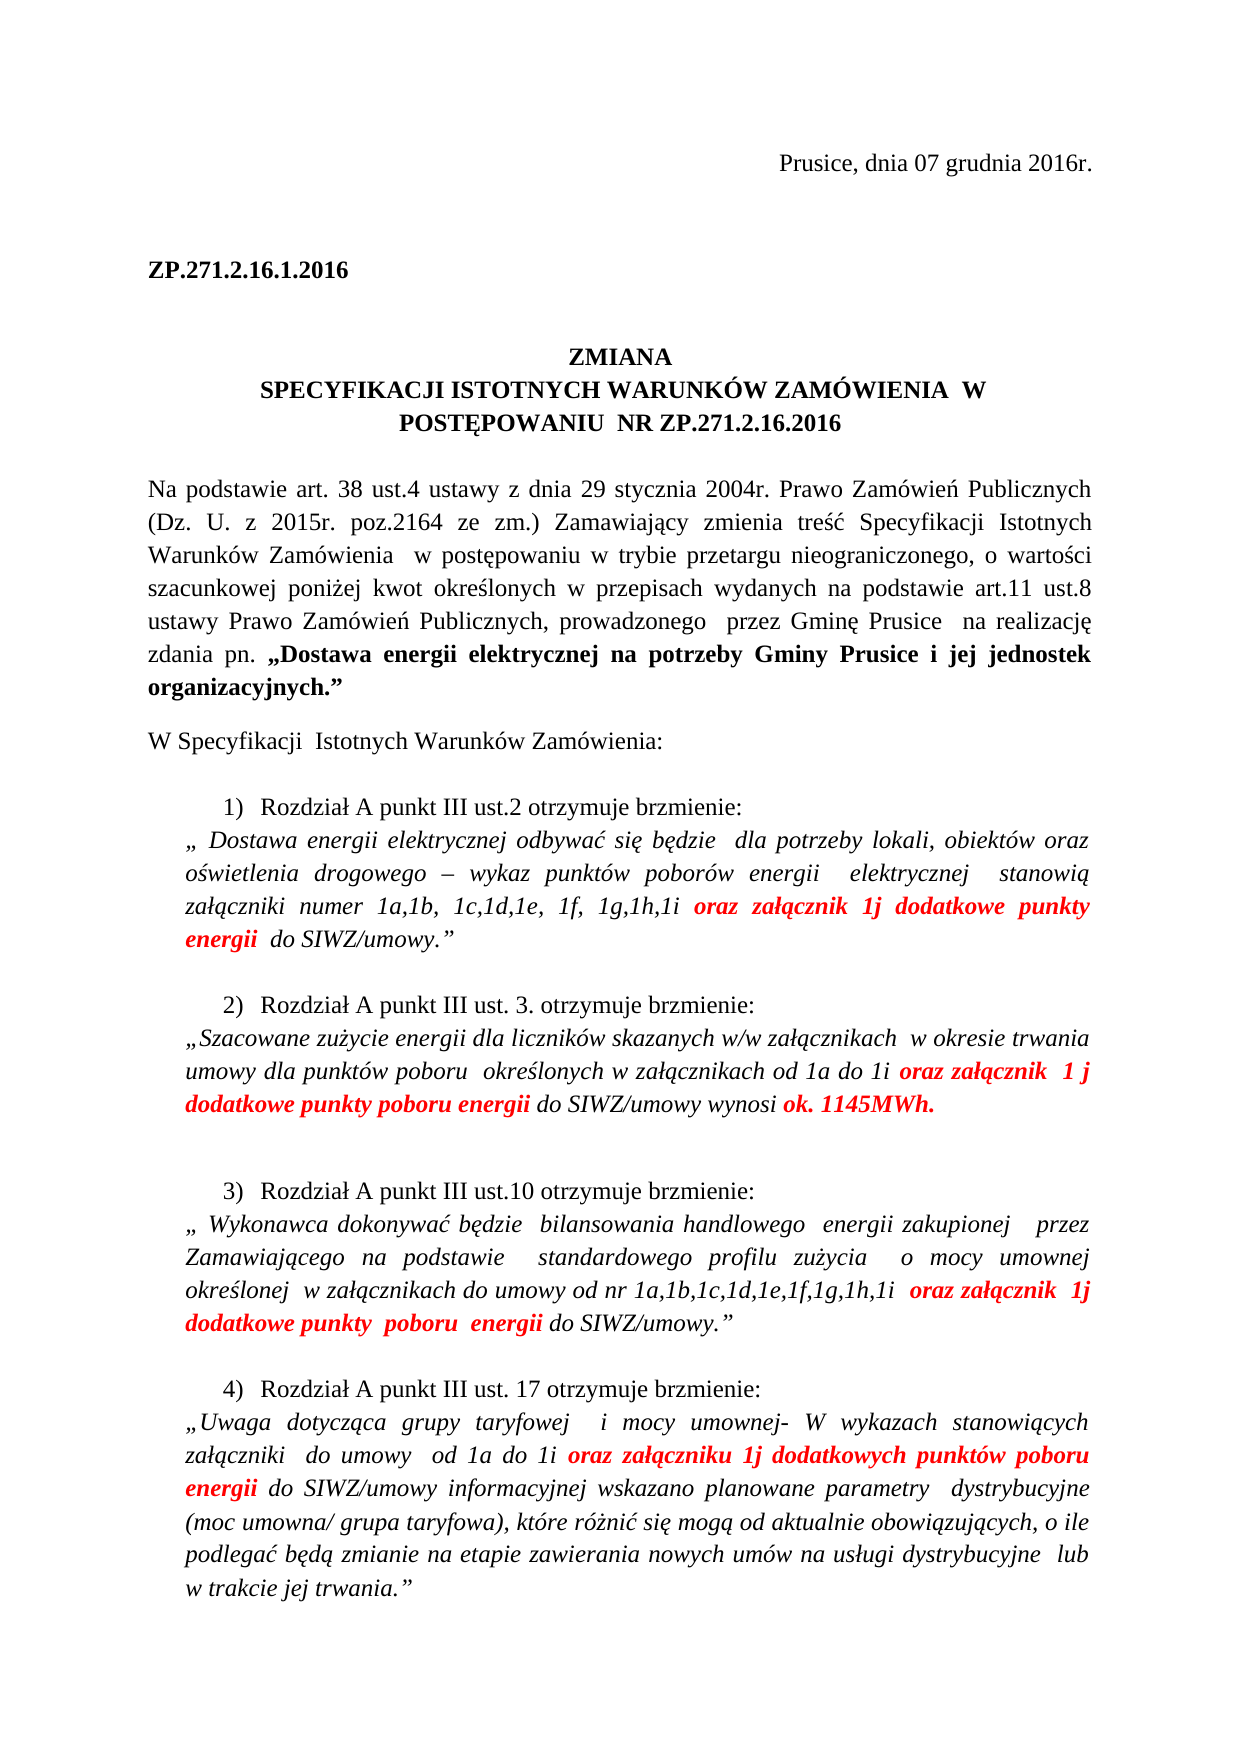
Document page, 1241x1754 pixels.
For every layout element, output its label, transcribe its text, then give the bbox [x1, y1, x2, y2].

text „ Wykonawca dokonywać będzie bilansowania handlowego energii zakupionej przez Zamawiającego na podstawie standardowego profilu zużycia o mocy umownej określonej w załącznikach do umowy od nr 1a,1b,1c,1d,1e,1f,1g,1h,1i oraz załącznik 1j dodatkowe punkty poboru energii do SIWZ/umowy.” [185, 1209, 1093, 1337]
text ZP.271.2.16.1.2016 [148, 255, 1093, 284]
text „Uwaga dotycząca grupy taryfowej i mocy umownej- W wykazach stanowiących załączniki do umowy od 1a do 1i oraz załączniku 1j dodatkowych punktów poboru energii do SIWZ/umowy informacyjnej wskazano planowane parametry dystrybucyjne (moc umowna/ grupa taryfowa), które różnić się mogą od aktualnie obowiązujących, o ile podlegać będą zmianie na etapie zawierania nowych umów na usługi dystrybucyjne lub w trakcie jej trwania.” [185, 1407, 1093, 1601]
text Prusice, dnia 07 grudnia 2016r. [148, 148, 1093, 176]
list Rozdział A punkt III ust. 3. otrzymuje brzmienie: [223, 990, 1093, 1019]
list Rozdział A punkt III ust.2 otrzymuje brzmienie: [223, 792, 1093, 821]
text SPECYFIKACJI ISTOTNYCH WARUNKÓW ZAMÓWIENIA W POSTĘPOWANIU NR ZP.271.2.16.2016 [148, 375, 1093, 437]
list Rozdział A punkt III ust. 17 otrzymuje brzmienie: [223, 1374, 1093, 1403]
text ZMIANA [148, 342, 1093, 371]
text W Specyfikacji Istotnych Warunków Zamówienia: [148, 726, 1093, 755]
text Na podstawie art. 38 ust.4 ustawy z dnia 29 stycznia 2004r. Prawo Zamówień Publicznych (Dz. U. z 2015r. poz.2164 ze zm.) Zamawiający zmienia treść Specyfikacji Istotnych Warunków Zamówienia w postępowaniu w trybie przetargu nieograniczonego, o wartości szacunkowej poniżej kwot określonych w przepisach wydanych na podstawie art.11 ust.8 ustawy Prawo Zamówień Publicznych, prowadzonego przez Gminę Prusice na realizację zdania pn. „Dostawa energii elektrycznej na potrzeby Gminy Prusice i jej jednostek organizacyjnych.” [148, 474, 1093, 701]
text „ Dostawa energii elektrycznej odbywać się będzie dla potrzeby lokali, obiektów oraz oświetlenia drogowego – wykaz punktów poborów energii elektrycznej stanowią załączniki numer 1a,1b, 1c,1d,1e, 1f, 1g,1h,1i oraz załącznik 1j dodatkowe punkty energii do SIWZ/umowy.” [185, 825, 1093, 953]
text „Szacowane zużycie energii dla liczników skazanych w/w załącznikach w okresie trwania umowy dla punktów poboru określonych w załącznikach od 1a do 1i oraz załącznik 1 j dodatkowe punkty poboru energii do SIWZ/umowy wynosi ok. 1145MWh. [185, 1023, 1093, 1118]
list Rozdział A punkt III ust.10 otrzymuje brzmienie: [223, 1176, 1093, 1205]
